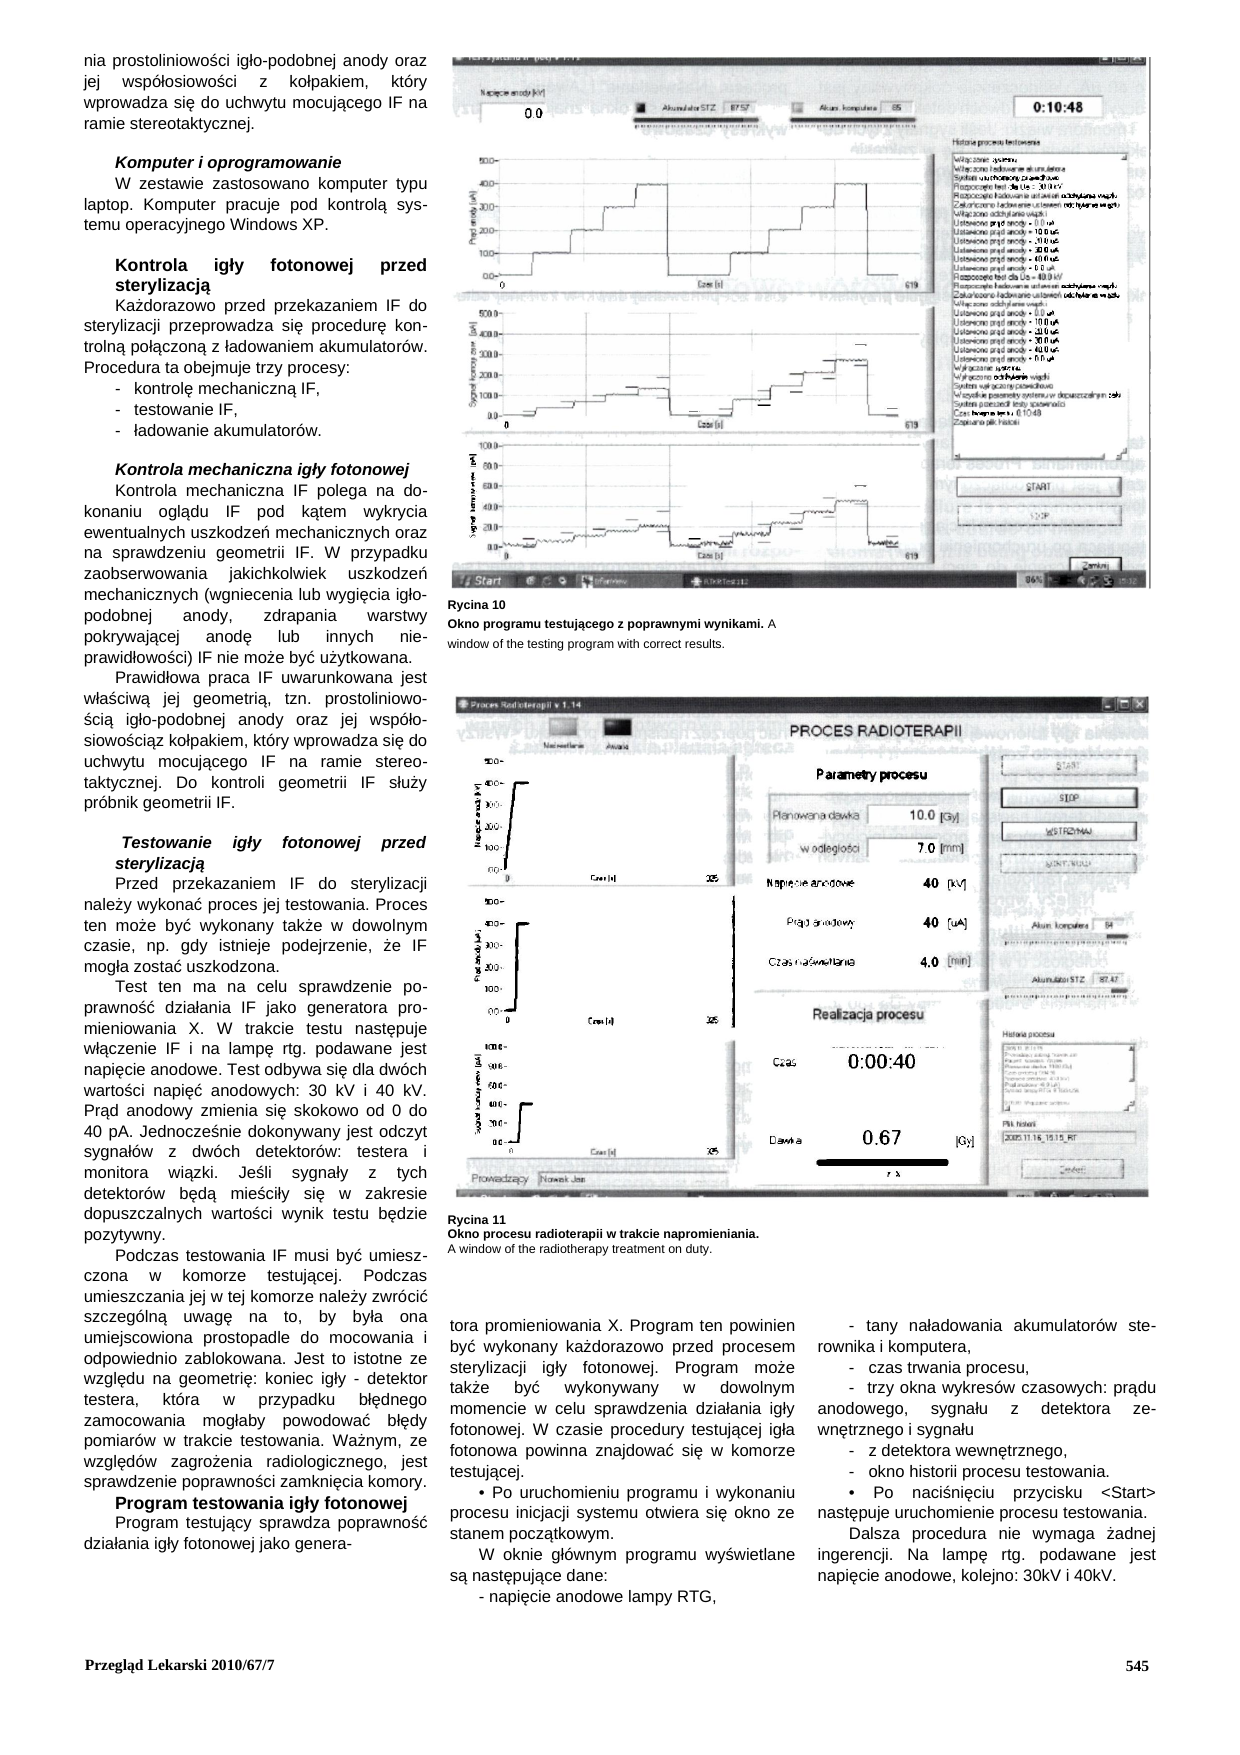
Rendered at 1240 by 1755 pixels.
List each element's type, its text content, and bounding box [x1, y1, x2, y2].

text Program testowania igły fotonowej [83, 1493, 427, 1513]
list okno historii procesu testowania. [817, 1462, 1156, 1481]
text Kontrola mechaniczna IF polega na do­konaniu oglądu IF pod kątem wykrycia ewentualnych uszkodzeń mechanicznych oraz na sprawdzeniu geometrii IF. W przy­padku zaobserwowania jakichkolwiek uszkodzeń mechanicznych (wgniecenia lub wygięcia igło-podobnej anody, zdrapania warstwy pokrywającej anodę lub innych nie­prawidłowości) IF nie może być użytkowa­na. [83, 481, 427, 667]
list testowanie IF, [83, 399, 427, 419]
text Przed przekazaniem IF do sterylizacji należy wykonać proces jej testowania. Pro­ces ten może być wykonany także w dowol­nym czasie, np. gdy istnieje podejrzenie, że IF mogła zostać uszkodzona. [83, 874, 427, 976]
text Prawidłowa praca IF uwarunkowana jest właściwą jej geometrią, tzn. prostoliniowo- ścią igło-podobnej anody oraz jej współo- siowościąz kołpakiem, który wprowadza się do uchwytu mocującego IF na ramie stereo­taktycznej. Do kontroli geometrii IF służy próbnik geometrii IF. [83, 668, 427, 812]
list tany naładowania akumulatorów ste­rownika i komputera, [817, 1316, 1156, 1356]
list trzy okna wykresów czasowych: prą­du anodowego, sygnału z detektora ze­wnętrznego i sygnału [817, 1378, 1156, 1439]
text Dalsza procedura nie wymaga żadnej ingerencji. Na lampę rtg. podawane jest napięcie anodowe, kolejno: 30kV i 40kV. [817, 1524, 1156, 1585]
text • Po naciśnięciu przycisku <Start> następuje uruchomienie procesu testowa­nia. [817, 1482, 1156, 1522]
list z detektora wewnętrznego, [817, 1441, 1156, 1460]
text • Po uruchomieniu programu i wyko­naniu procesu inicjacji systemu otwiera się okno ze stanem początkowym. [449, 1482, 795, 1543]
text Przegląd Lekarski 2010/67/7 [84, 1655, 316, 1673]
list kontrolę mechaniczną IF, [83, 379, 427, 398]
list czas trwania procesu, [817, 1357, 1156, 1377]
text A window of the radiotherapy treatment on duty. [447, 1242, 795, 1256]
text Podczas testowania IF musi być umiesz­czona w komorze testującej. Podczas umieszczania jej w tej komorze należy zwró­cić szczególną uwagę na to, by była ona umiejscowiona prostopadle do mocowania i odpowiednio zablokowana. Jest to istotne ze względu na geometrię: koniec igły - de­tektor testera, która w przypadku błędnego zamocowania mogłaby powodować błędy pomiarów w trakcie testowania. Ważnym, ze względów zagrożenia radiologicznego, jest sprawdzenie poprawności zamknięcia komory. [83, 1245, 427, 1491]
text nia prostoliniowości igło-podobnej anody oraz jej współosiowości z kołpakiem, który wprowadza się do uchwytu mocującego IF na ramie stereotaktycznej. [83, 50, 427, 133]
subtitle Kontrola mechaniczna igły fotonowej [83, 460, 427, 479]
text Okno procesu radioterapii w trakcie napromieniania. [447, 1227, 795, 1242]
text 545 [1126, 1656, 1155, 1674]
text Rycina 10 [447, 597, 794, 612]
picture [449, 673, 1157, 1211]
list ładowanie akumulatorów. [83, 420, 427, 439]
subtitle Komputer i oprogramowanie [83, 153, 427, 172]
text Test ten ma na celu sprawdzenie po­prawność działania IF jako generatora pro­mieniowania X. W trakcie testu następuje włączenie IF i na lampę rtg. podawane jest napięcie anodowe. Test odbywa się dla dwóch wartości napięć anodowych: 30 kV i 40 kV. Prąd anodowy zmienia się skokowo od 0 do 40 pA. Jednocześnie dokonywany jest odczyt sygnałów z dwóch detektorów: testera i monitora wiązki. Jeśli sygnały z tych detektorów będą mieściły się w zakresie dopuszczalnych wartości wynik testu będzie pozytywny. [83, 977, 427, 1244]
subtitle Testowanie igły fotonowej przed sterylizacją [115, 833, 427, 873]
text W oknie głównym programu wyświetla­ne są następujące dane: [449, 1545, 795, 1585]
text W zestawie zastosowano komputer typu laptop. Komputer pracuje pod kontrolą sys­temu operacyjnego Windows XP. [83, 174, 427, 234]
text Każdorazowo przed przekazaniem IF do sterylizacji przeprowadza się procedurę kon­trolną połączoną z ładowaniem akumulato­rów. Procedura ta obejmuje trzy procesy: [83, 295, 427, 377]
picture [451, 57, 1151, 590]
text Rycina 11 [447, 1213, 795, 1227]
text Okno programu testującego z poprawnymi wynikami. A window of the testing program with correct results. [447, 617, 794, 651]
text Kontrola igły fotonowej przed sterylizacją [115, 254, 427, 295]
text - napięcie anodowe lampy RTG, [449, 1587, 795, 1606]
text Program testujący sprawdza popraw­ność działania igły fotonowej jako genera- [83, 1513, 427, 1553]
text tora promieniowania X. Program ten powi­nien być wykonany każdorazowo przed pro­cesem sterylizacji igły fotonowej. Program może także być wykonywany w dowolnym momencie w celu sprawdzenia działania igły fotonowej. W czasie procedury testującej igła fotonowa powinna znajdować się w komo­rze testującej. [449, 1316, 795, 1481]
